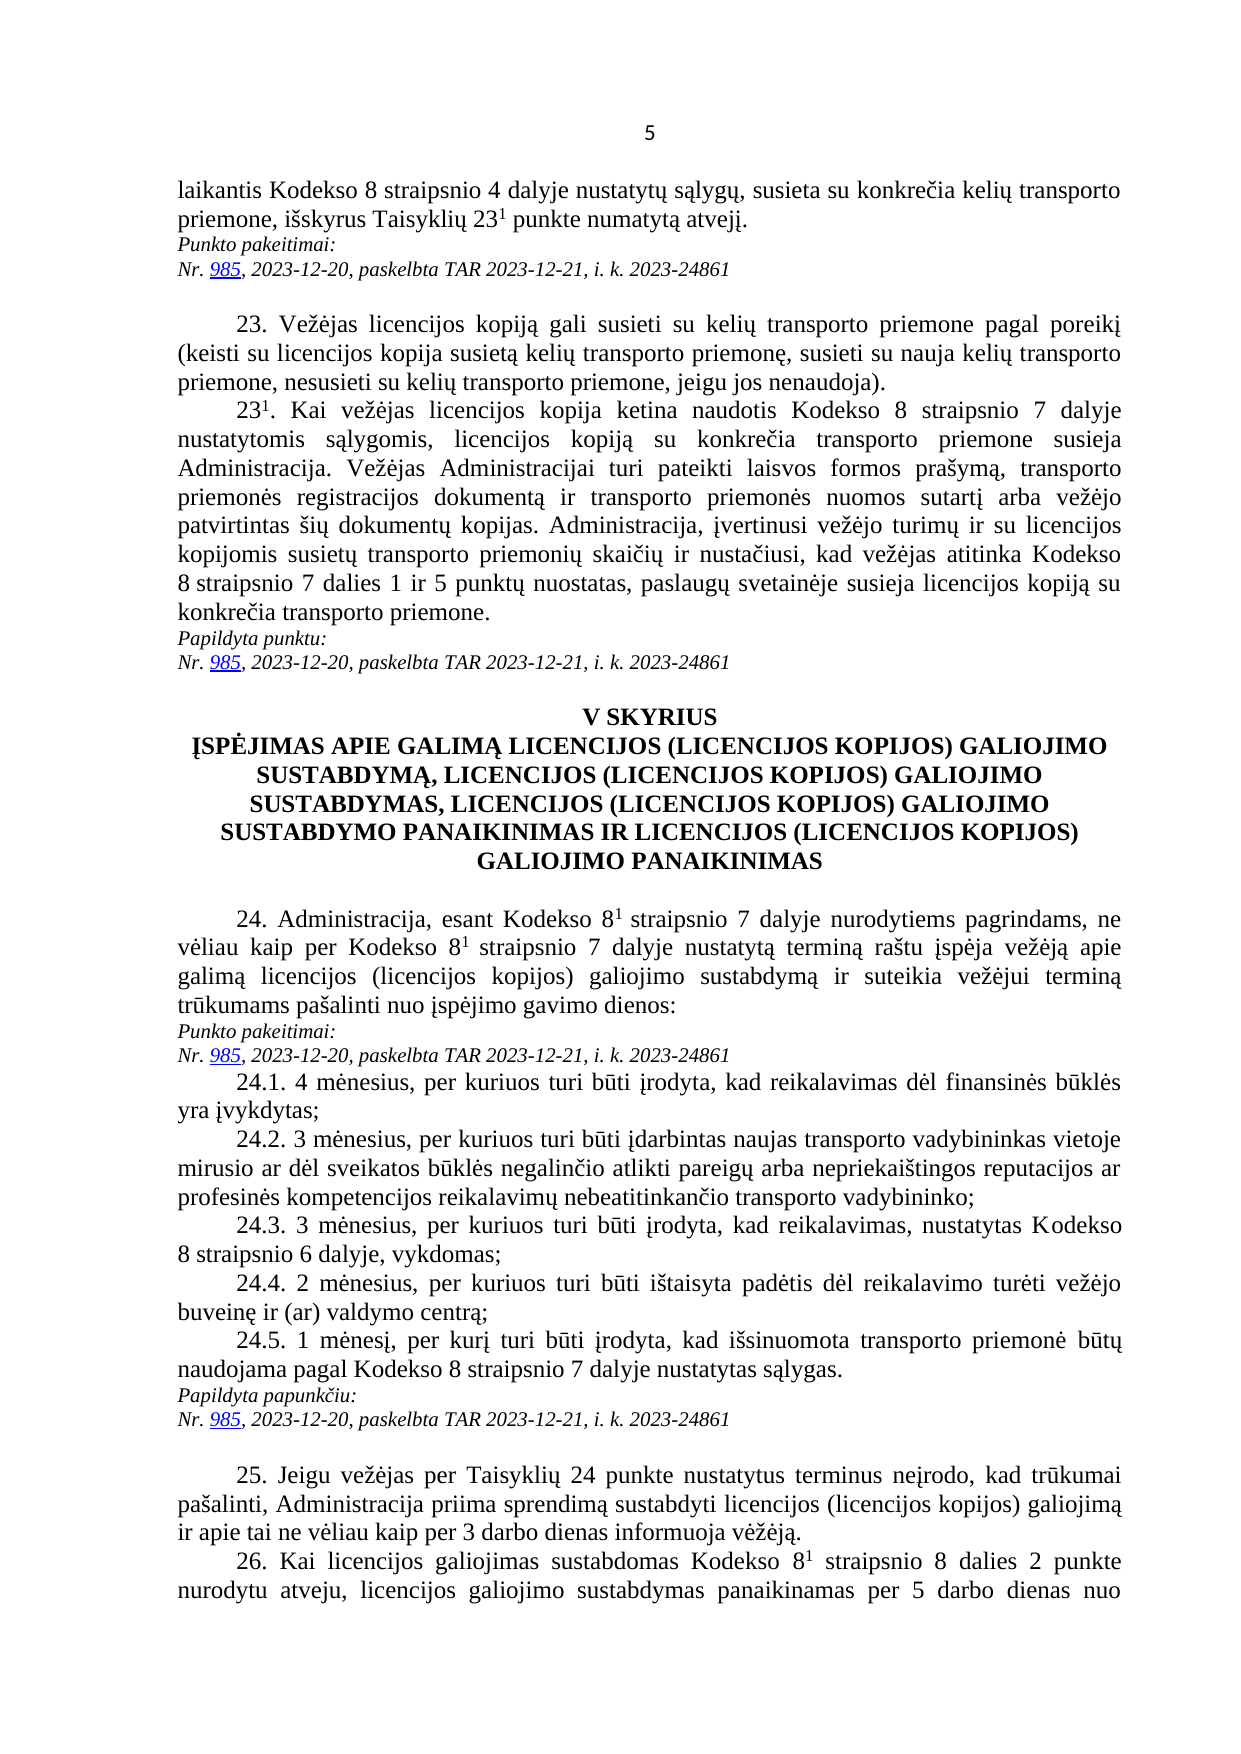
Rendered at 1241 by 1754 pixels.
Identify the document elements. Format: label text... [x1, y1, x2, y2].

text Nr. 985, 2023-12-20, paskelbta TAR 2023-12-21, i. k. 2023-24861 [177, 649, 1122, 674]
text 24. Administracija, esant Kodekso 81 straipsnio 7 dalyje nurodytiems pagrindams, ne vėliau kaip per Kodekso 81 straipsnio 7 dalyje nustatytą terminą raštu įspėja vežėją apie galimą licencijos (licencijos kopijos) galiojimo sustabdymą ir suteikia vežėjui terminą trūkumams pašalinti nuo įspėjimo gavimo dienos: [177, 904, 1122, 1019]
text Nr. 985, 2023-12-20, paskelbta TAR 2023-12-21, i. k. 2023-24861 [177, 1043, 1122, 1067]
text Nr. 985, 2023-12-20, paskelbta TAR 2023-12-21, i. k. 2023-24861 [177, 256, 1122, 281]
text V SKYRIUS [177, 702, 1122, 731]
text 26. Kai licencijos galiojimas sustabdomas Kodekso 81 straipsnio 8 dalies 2 punkte nurodytu atveju, licencijos galiojimo sustabdymas panaikinamas per 5 darbo dienas nuo [177, 1546, 1122, 1604]
text laikantis Kodekso 8 straipsnio 4 dalyje nustatytų sąlygų, susieta su konkrečia kelių transporto priemone, išskyrus Taisyklių 231 punkte numatytą atvejį. [177, 175, 1122, 232]
text ĮSPĖJIMAS APIE GALIMĄ LICENCIJOS (LICENCIJOS KOPIJOS) GALIOJIMO SUSTABDYMĄ, LICENCIJOS (LICENCIJOS KOPIJOS) GALIOJIMO SUSTABDYMAS, LICENCIJOS (LICENCIJOS KOPIJOS) GALIOJIMO SUSTABDYMO PANAIKINIMAS IR LICENCIJOS (LICENCIJOS KOPIJOS) GALIOJIMO PANAIKINIMAS [177, 731, 1122, 875]
text 231. Kai vežėjas licencijos kopija ketina naudotis Kodekso 8 straipsnio 7 dalyje nustatytomis sąlygomis, licencijos kopiją su konkrečia transporto priemone susieja Administracija. Vežėjas Administracijai turi pateikti laisvos formos prašymą, transporto priemonės registracijos dokumentą ir transporto priemonės nuomos sutartį arba vežėjo patvirtintas šių dokumentų kopijas. Administracija, įvertinusi vežėjo turimų ir su licencijos kopijomis susietų transporto priemonių skaičių ir nustačiusi, kad vežėjas atitinka Kodekso 8 straipsnio 7 dalies 1 ir 5 punktų nuostatas, paslaugų svetainėje susieja licencijos kopiją su konkrečia transporto priemone. [177, 396, 1122, 626]
text 24.3. 3 mėnesius, per kuriuos turi būti įrodyta, kad reikalavimas, nustatytas Kodekso 8 straipsnio 6 dalyje, vykdomas; [177, 1211, 1122, 1268]
text Papildyta punktu: [177, 626, 1122, 649]
text 24.2. 3 mėnesius, per kuriuos turi būti įdarbintas naujas transporto vadybininkas vietoje mirusio ar dėl sveikatos būklės negalinčio atlikti pareigų arba nepriekaištingos reputacijos ar profesinės kompetencijos reikalavimų nebeatitinkančio transporto vadybininko; [177, 1124, 1122, 1211]
text Nr. 985, 2023-12-20, paskelbta TAR 2023-12-21, i. k. 2023-24861 [177, 1407, 1122, 1431]
text 23. Vežėjas licencijos kopiją gali susieti su kelių transporto priemone pagal poreikį (keisti su licencijos kopija susietą kelių transporto priemonę, susieti su nauja kelių transporto priemone, nesusieti su kelių transporto priemone, jeigu jos nenaudoja). [177, 309, 1122, 396]
text 24.5. 1 mėnesį, per kurį turi būti įrodyta, kad išsinuomota transporto priemonė būtų naudojama pagal Kodekso 8 straipsnio 7 dalyje nustatytas sąlygas. [177, 1326, 1122, 1383]
text Punkto pakeitimai: [177, 1019, 1122, 1043]
text Papildyta papunkčiu: [177, 1383, 1122, 1407]
text 25. Jeigu vežėjas per Taisyklių 24 punkte nustatytus terminus neįrodo, kad trūkumai pašalinti, Administracija priima sprendimą sustabdyti licencijos (licencijos kopijos) galiojimą ir apie tai ne vėliau kaip per 3 darbo dienas informuoja vėžėją. [177, 1460, 1122, 1546]
text 24.4. 2 mėnesius, per kuriuos turi būti ištaisyta padėtis dėl reikalavimo turėti vežėjo buveinę ir (ar) valdymo centrą; [177, 1268, 1122, 1326]
text 24.1. 4 mėnesius, per kuriuos turi būti įrodyta, kad reikalavimas dėl finansinės būklės yra įvykdytas; [177, 1067, 1122, 1124]
text Punkto pakeitimai: [177, 232, 1122, 256]
